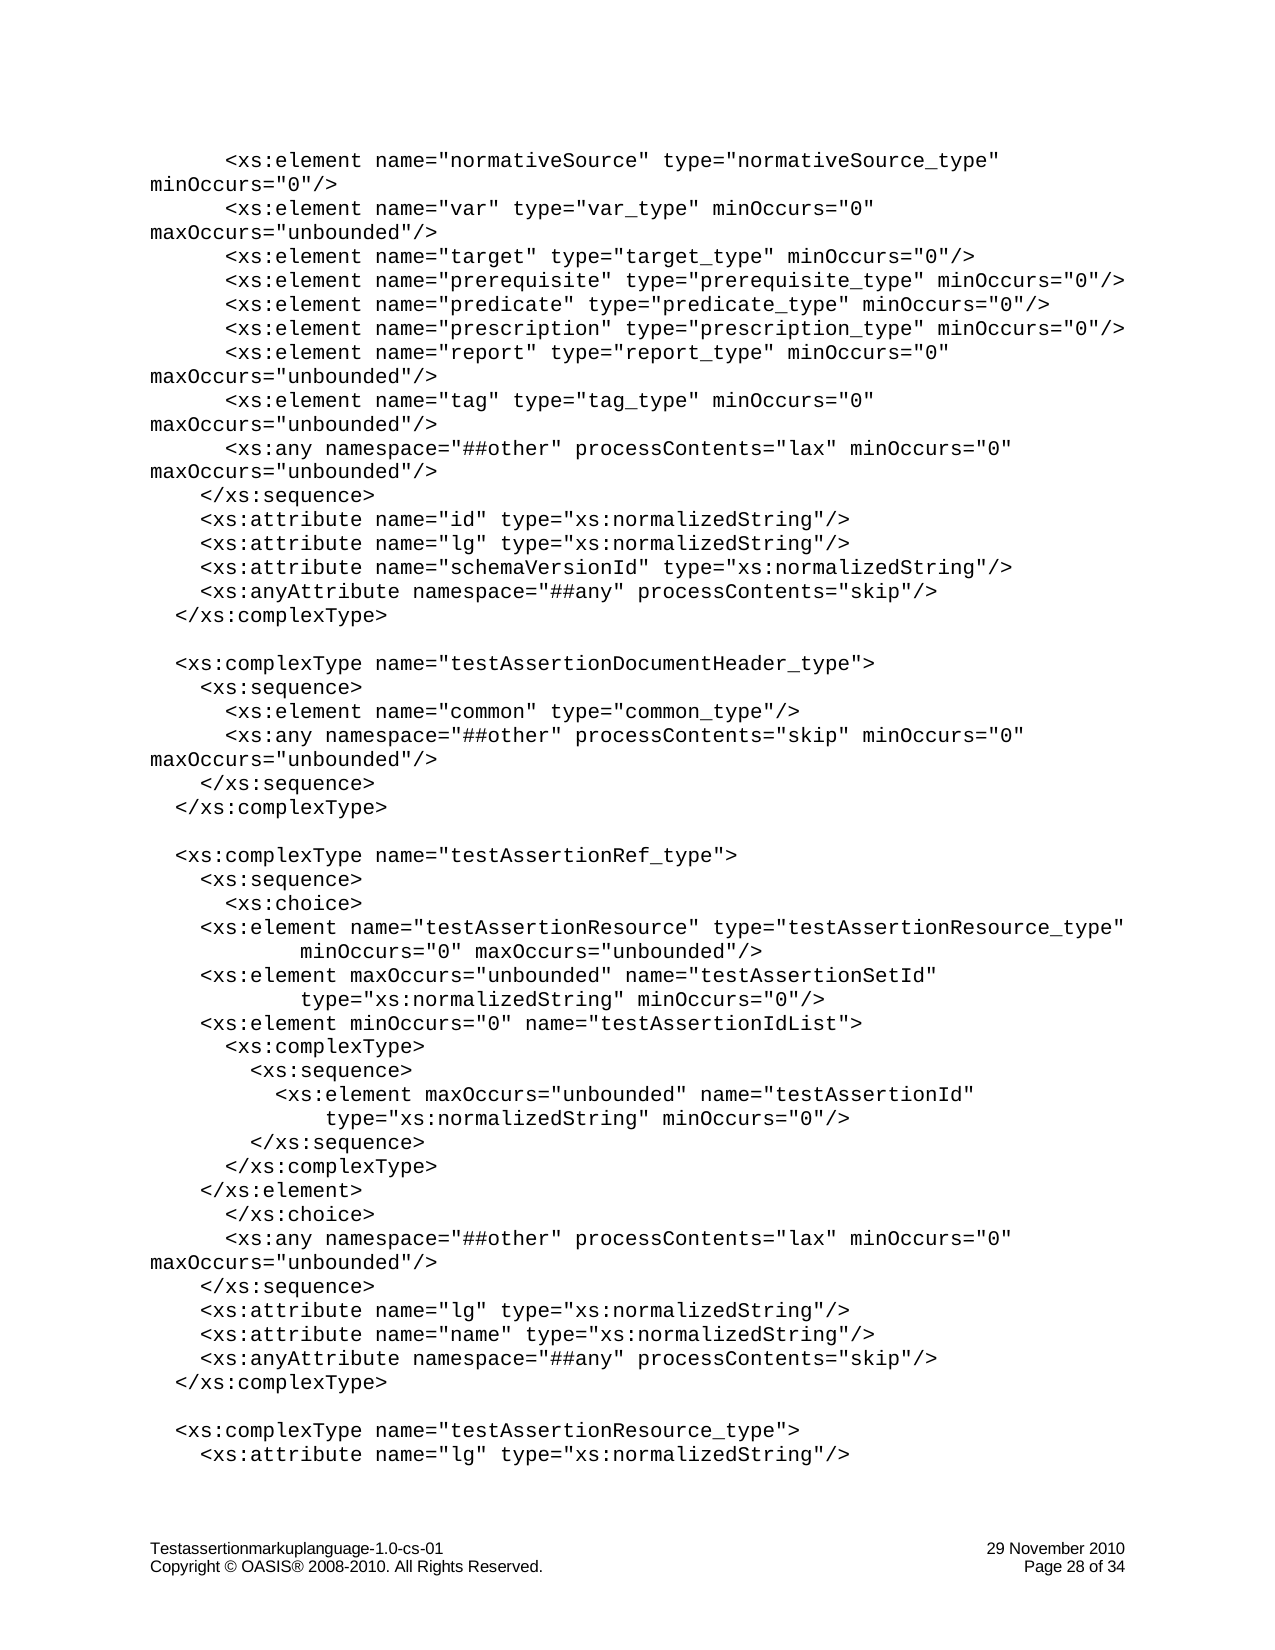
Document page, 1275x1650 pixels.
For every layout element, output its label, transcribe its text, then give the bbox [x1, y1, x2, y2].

text <xs:choice> [150, 893, 1125, 917]
text <xs:any namespace="##other" processContents="lax" minOccurs="0" maxOccurs="unbounded"/> [150, 437, 1125, 485]
text <xs:attribute name="lg" type="xs:normalizedString"/> [150, 1300, 1125, 1324]
text <xs:element name="predicate" type="predicate_type" minOccurs="0"/> [150, 294, 1125, 318]
text </xs:complexType> [150, 1372, 1125, 1396]
text <xs:element name="tag" type="tag_type" minOccurs="0" maxOccurs="unbounded"/> [150, 389, 1125, 437]
text </xs:choice> [150, 1204, 1125, 1228]
text <xs:element maxOccurs="unbounded" name="testAssertionSetId" [150, 964, 1125, 988]
text type="xs:normalizedString" minOccurs="0"/> [150, 988, 1125, 1012]
text <xs:element minOccurs="0" name="testAssertionIdList"> [150, 1012, 1125, 1036]
text <xs:element name="normativeSource" type="normativeSource_type" minOccurs="0"/> [150, 150, 1125, 198]
text </xs:sequence> [150, 1132, 1125, 1156]
text </xs:complexType> [150, 1156, 1125, 1180]
text type="xs:normalizedString" minOccurs="0"/> [150, 1108, 1125, 1132]
text <xs:element name="common" type="common_type"/> [150, 701, 1125, 725]
text <xs:attribute name="name" type="xs:normalizedString"/> [150, 1324, 1125, 1348]
text <xs:element name="target" type="target_type" minOccurs="0"/> [150, 246, 1125, 270]
text <xs:complexType> [150, 1036, 1125, 1060]
text <xs:element name="testAssertionResource" type="testAssertionResource_type" [150, 917, 1125, 941]
text </xs:sequence> [150, 773, 1125, 797]
text minOccurs="0" maxOccurs="unbounded"/> [150, 941, 1125, 964]
text </xs:element> [150, 1180, 1125, 1204]
text </xs:complexType> [150, 797, 1125, 821]
text <xs:element name="prescription" type="prescription_type" minOccurs="0"/> [150, 318, 1125, 342]
text <xs:anyAttribute namespace="##any" processContents="skip"/> [150, 1348, 1125, 1372]
text <xs:element name="prerequisite" type="prerequisite_type" minOccurs="0"/> [150, 270, 1125, 294]
text <xs:anyAttribute namespace="##any" processContents="skip"/> [150, 581, 1125, 605]
text <xs:element name="var" type="var_type" minOccurs="0" maxOccurs="unbounded"/> [150, 198, 1125, 246]
text <xs:complexType name="testAssertionDocumentHeader_type"> [150, 653, 1125, 677]
text <xs:sequence> [150, 869, 1125, 893]
text <xs:complexType name="testAssertionResource_type"> [150, 1420, 1125, 1444]
text <xs:any namespace="##other" processContents="skip" minOccurs="0" maxOccurs="unbounded"/> [150, 725, 1125, 773]
text </xs:sequence> [150, 485, 1125, 509]
text <xs:complexType name="testAssertionRef_type"> [150, 845, 1125, 869]
text <xs:sequence> [150, 677, 1125, 701]
text <xs:attribute name="schemaVersionId" type="xs:normalizedString"/> [150, 557, 1125, 581]
text </xs:complexType> [150, 605, 1125, 629]
text <xs:attribute name="lg" type="xs:normalizedString"/> [150, 1444, 1125, 1468]
text <xs:any namespace="##other" processContents="lax" minOccurs="0" maxOccurs="unbounded"/> [150, 1228, 1125, 1276]
text <xs:element name="report" type="report_type" minOccurs="0" maxOccurs="unbounded"/> [150, 342, 1125, 389]
text </xs:sequence> [150, 1276, 1125, 1300]
text <xs:element maxOccurs="unbounded" name="testAssertionId" [150, 1084, 1125, 1108]
text <xs:attribute name="lg" type="xs:normalizedString"/> [150, 533, 1125, 557]
text <xs:attribute name="id" type="xs:normalizedString"/> [150, 509, 1125, 533]
text <xs:sequence> [150, 1060, 1125, 1084]
